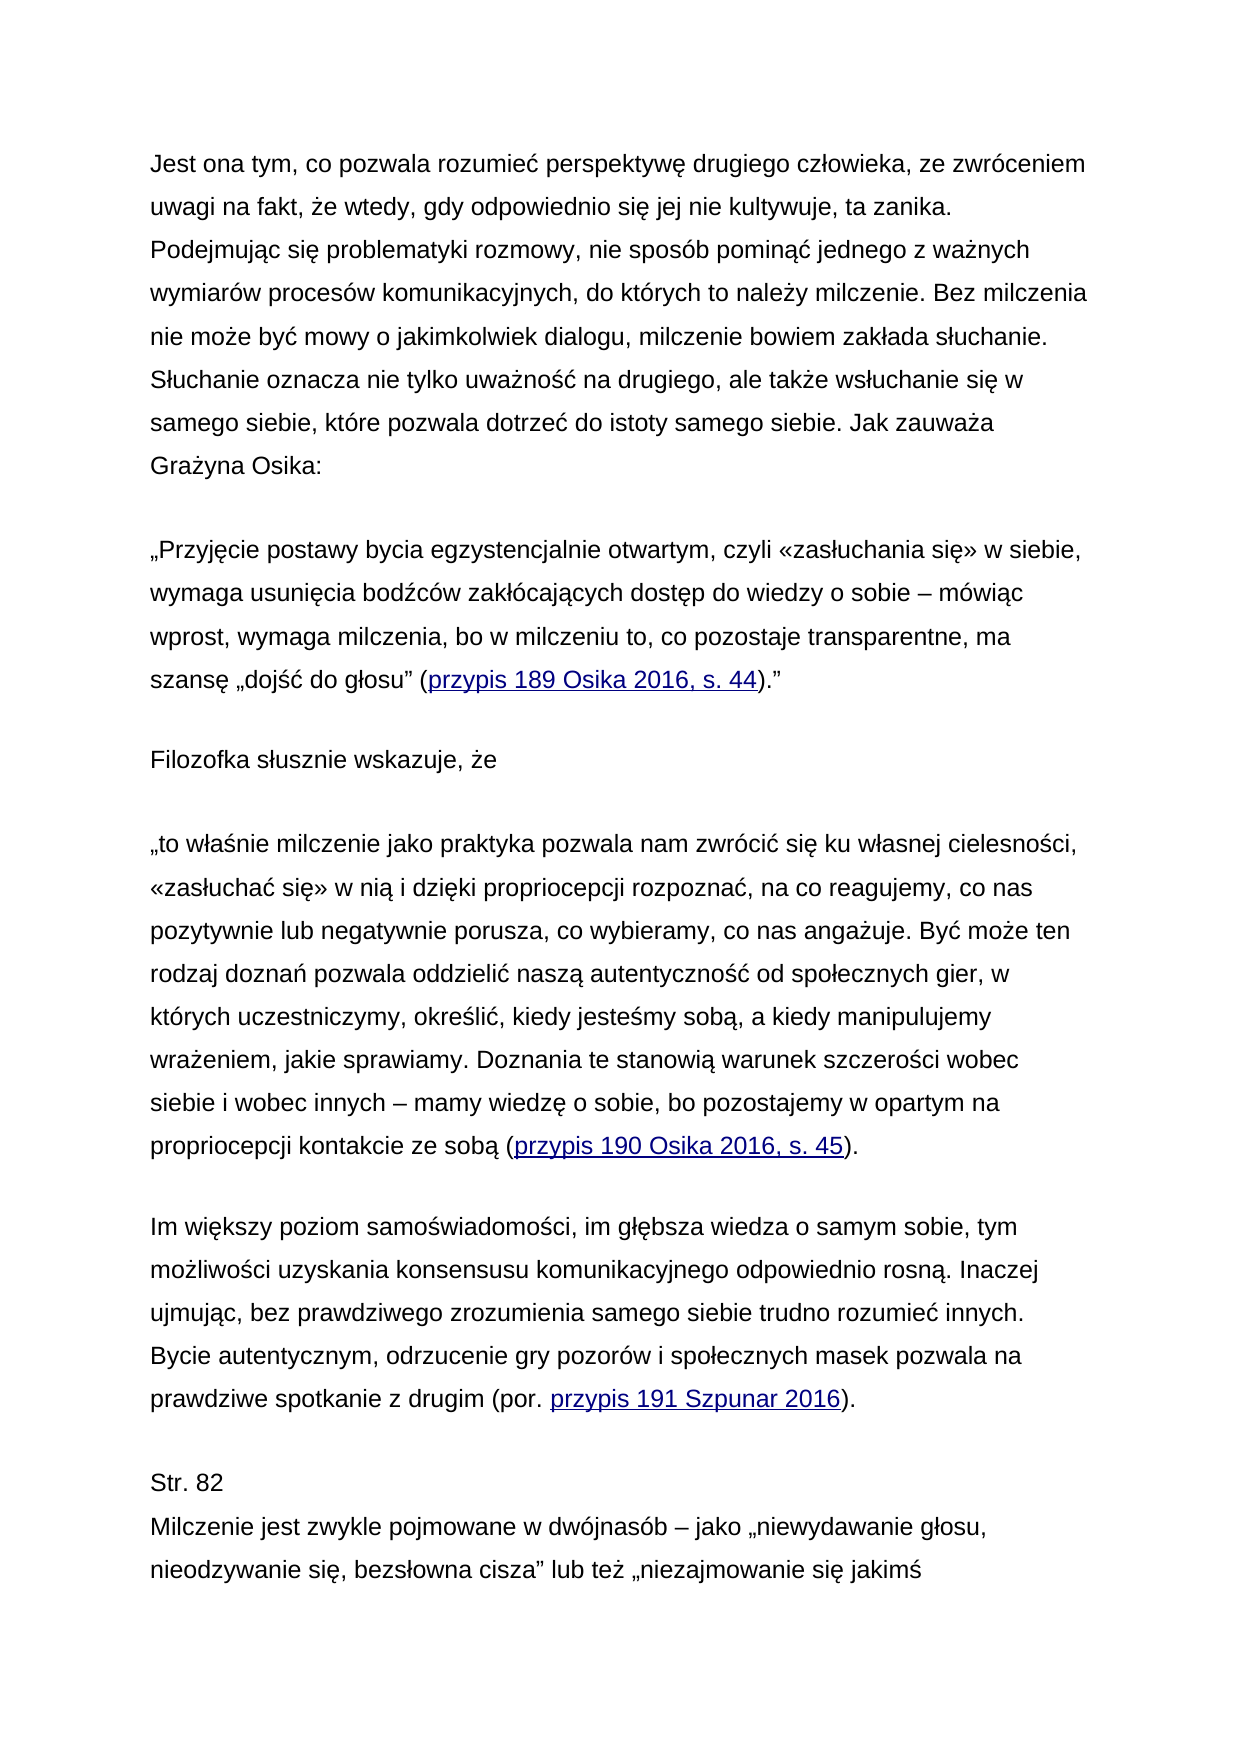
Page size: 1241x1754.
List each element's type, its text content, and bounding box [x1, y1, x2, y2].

text Filozofka słusznie wskazuje, że [150, 745, 1091, 774]
text Podejmując się problematyki rozmowy, nie sposób pominąć jednego z ważnych wymiarów procesów komunikacyjnych, do których to należy milczenie. Bez milczenia nie może być mowy o jakimkolwiek dialogu, milczenie bowiem zakłada słuchanie. Słuchanie oznacza nie tylko uważność na drugiego, ale także wsłuchanie się w samego siebie, które pozwala dotrzeć do istoty samego siebie. Jak zauważa Grażyna Osika: [150, 235, 1091, 479]
text Milczenie jest zwykle pojmowane w dwójnasób – jako „niewydawanie głosu, nieodzywanie się, bezsłowna cisza” lub też „niezajmowanie się jakimś [150, 1512, 1091, 1583]
text Str. 82 [150, 1468, 1091, 1497]
text „Przyjęcie postawy bycia egzystencjalnie otwartym, czyli «zasłuchania się» w siebie, wymaga usunięcia bodźców zakłócających dostęp do wiedzy o sobie – mówiąc wprost, wymaga milczenia, bo w milczeniu to, co pozostaje transparentne, ma szansę „dojść do głosu” (przypis 189 Osika 2016, s. 44).” [150, 535, 1091, 693]
text Jest ona tym, co pozwala rozumieć perspektywę drugiego człowieka, ze zwróceniem uwagi na fakt, że wtedy, gdy odpowiednio się jej nie kultywuje, ta zanika. [150, 149, 1091, 221]
text Im większy poziom samoświadomości, im głębsza wiedza o samym sobie, tym możliwości uzyskania konsensusu komunikacyjnego odpowiednio rosną. Inaczej ujmując, bez prawdziwego zrozumienia samego siebie trudno rozumieć innych. Bycie autentycznym, odrzucenie gry pozorów i społecznych masek pozwala na prawdziwe spotkanie z drugim (por. przypis 191 Szpunar 2016). [150, 1211, 1091, 1413]
text „to właśnie milczenie jako praktyka pozwala nam zwrócić się ku własnej cielesności, «zasłuchać się» w nią i dzięki propriocepcji rozpoznać, na co reagujemy, co nas pozytywnie lub negatywnie porusza, co wybieramy, co nas angażuje. Być może ten rodzaj doznań pozwala oddzielić naszą autentyczność od społecznych gier, w których uczestniczymy, określić, kiedy jesteśmy sobą, a kiedy manipulujemy wrażeniem, jakie sprawiamy. Doznania te stanowią warunek szczerości wobec siebie i wobec innych – mamy wiedzę o sobie, bo pozostajemy w opartym na propriocepcji kontakcie ze sobą (przypis 190 Osika 2016, s. 45). [150, 829, 1091, 1160]
